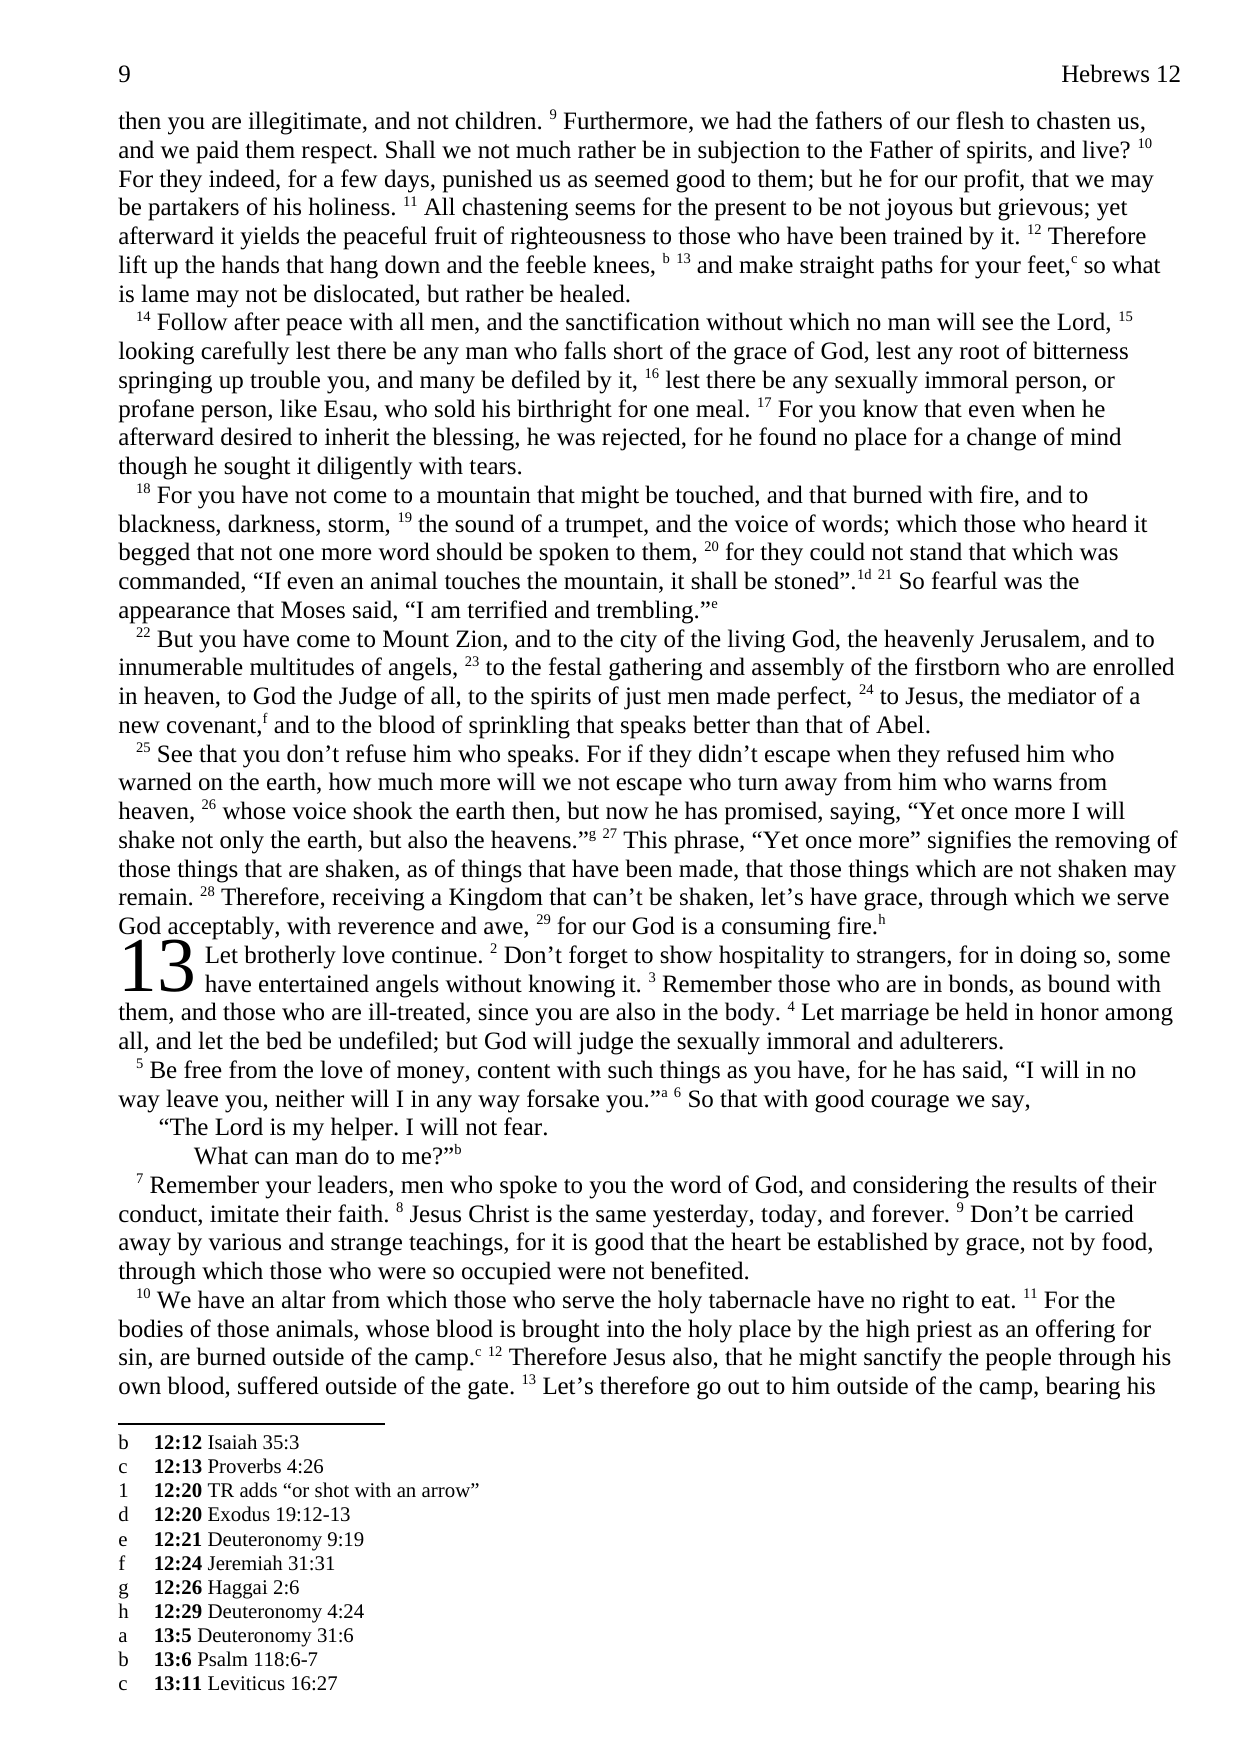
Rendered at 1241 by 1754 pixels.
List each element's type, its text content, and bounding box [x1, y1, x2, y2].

text 12:20 TR adds “or shot with an arrow” [118, 1478, 1181, 1502]
text 7 Remember your leaders, men who spoke to you the word of God, and considering the results of their conduct, imitate their faith. 8 Jesus Christ is the same yesterday, today, and forever. 9 Don’t be carried away by various and strange teachings, for it is good that the heart be established by grace, not by food, through which those who were so occupied were not benefited. [118, 1170, 1181, 1285]
text 13:11 Leviticus 16:27 [118, 1671, 1181, 1695]
text 12:13 Proverbs 4:26 [118, 1454, 1181, 1478]
text then you are illegitimate, and not children. 9 Furthermore, we had the fathers of our flesh to chasten us, and we paid them respect. Shall we not much rather be in subjection to the Father of spirits, and live? 10 For they indeed, for a few days, punished us as seemed good to them; but he for our profit, that we may be partakers of his holiness. 11 All chastening seems for the present to be not joyous but grievous; yet afterward it yields the peaceful fruit of righteousness to those who have been trained by it. 12 Therefore lift up the hands that hang down and the feeble knees, 13 and make straight paths for your feet, so what is lame may not be dislocated, but rather be healed. [118, 106, 1181, 307]
text 25 See that you don’t refuse him who speaks. For if they didn’t escape when they refused him who warned on the earth, how much more will we not escape who turn away from him who warns from heaven, 26 whose voice shook the earth then, but now he has promised, saying, “Yet once more I will shake not only the earth, but also the heavens.” 27 This phrase, “Yet once more” signifies the removing of those things that are shaken, as of things that have been made, that those things which are not shaken may remain. 28 Therefore, receiving a Kingdom that can’t be shaken, let’s have grace, through which we serve God acceptably, with reverence and awe, 29 for our God is a consuming fire. [118, 739, 1181, 940]
text 14 Follow after peace with all men, and the sanctification without which no man will see the Lord, 15 looking carefully lest there be any man who falls short of the grace of God, lest any root of bitterness springing up trouble you, and many be defiled by it, 16 lest there be any sexually immoral person, or profane person, like Esau, who sold his birthright for one meal. 17 For you know that even when he afterward desired to inherit the blessing, he was rejected, for he found no place for a change of mind though he sought it diligently with tears. [118, 307, 1181, 480]
text 13Let brotherly love continue. 2 Don’t forget to show hospitality to strangers, for in doing so, some have entertained angels without knowing it. 3 Remember those who are in bonds, as bound with them, and those who are ill-treated, since you are also in the body. 4 Let marriage be held in honor among all, and let the bed be undefiled; but God will judge the sexually immoral and adulterers. [118, 940, 1181, 1055]
text 13:5 Deuteronomy 31:6 [118, 1623, 1181, 1647]
text 22 But you have come to Mount Zion, and to the city of the living God, the heavenly Jerusalem, and to innumerable multitudes of angels, 23 to the festal gathering and assembly of the firstborn who are enrolled in heaven, to God the Judge of all, to the spirits of just men made perfect, 24 to Jesus, the mediator of a new covenant, and to the blood of sprinkling that speaks better than that of Abel. [118, 624, 1181, 739]
text 12:20 Exodus 19:12-13 [118, 1502, 1181, 1526]
text 13:6 Psalm 118:6-7 [118, 1647, 1181, 1671]
text 12:26 Haggai 2:6 [118, 1574, 1181, 1599]
text 5 Be free from the love of money, content with such things as you have, for he has said, “I will in no way leave you, neither will I in any way forsake you.” 6 So that with good courage we say, [118, 1055, 1181, 1112]
text 10 We have an altar from which those who serve the holy tabernacle have no right to eat. 11 For the bodies of those animals, whose blood is brought into the holy place by the high priest as an offering for sin, are burned outside of the camp. 12 Therefore Jesus also, that he might sanctify the people through his own blood, suffered outside of the gate. 13 Let’s therefore go out to him outside of the camp, bearing his [118, 1285, 1181, 1400]
text 18 For you have not come to a mountain that might be touched, and that burned with fire, and to blackness, darkness, storm, 19 the sound of a trumpet, and the voice of words; which those who heard it begged that not one more word should be spoken to them, 20 for they could not stand that which was commanded, “If even an animal touches the mountain, it shall be stoned”. 21 So fearful was the appearance that Moses said, “I am terrified and trembling.” [118, 480, 1181, 624]
text 12:29 Deuteronomy 4:24 [118, 1599, 1181, 1623]
text What can man do to me?” [194, 1141, 1181, 1170]
text “The Lord is my helper. I will not fear. [158, 1112, 1181, 1141]
text 12:24 Jeremiah 31:31 [118, 1551, 1181, 1574]
text 12:21 Deuteronomy 9:19 [118, 1526, 1181, 1551]
text 12:12 Isaiah 35:3 [118, 1430, 1181, 1454]
